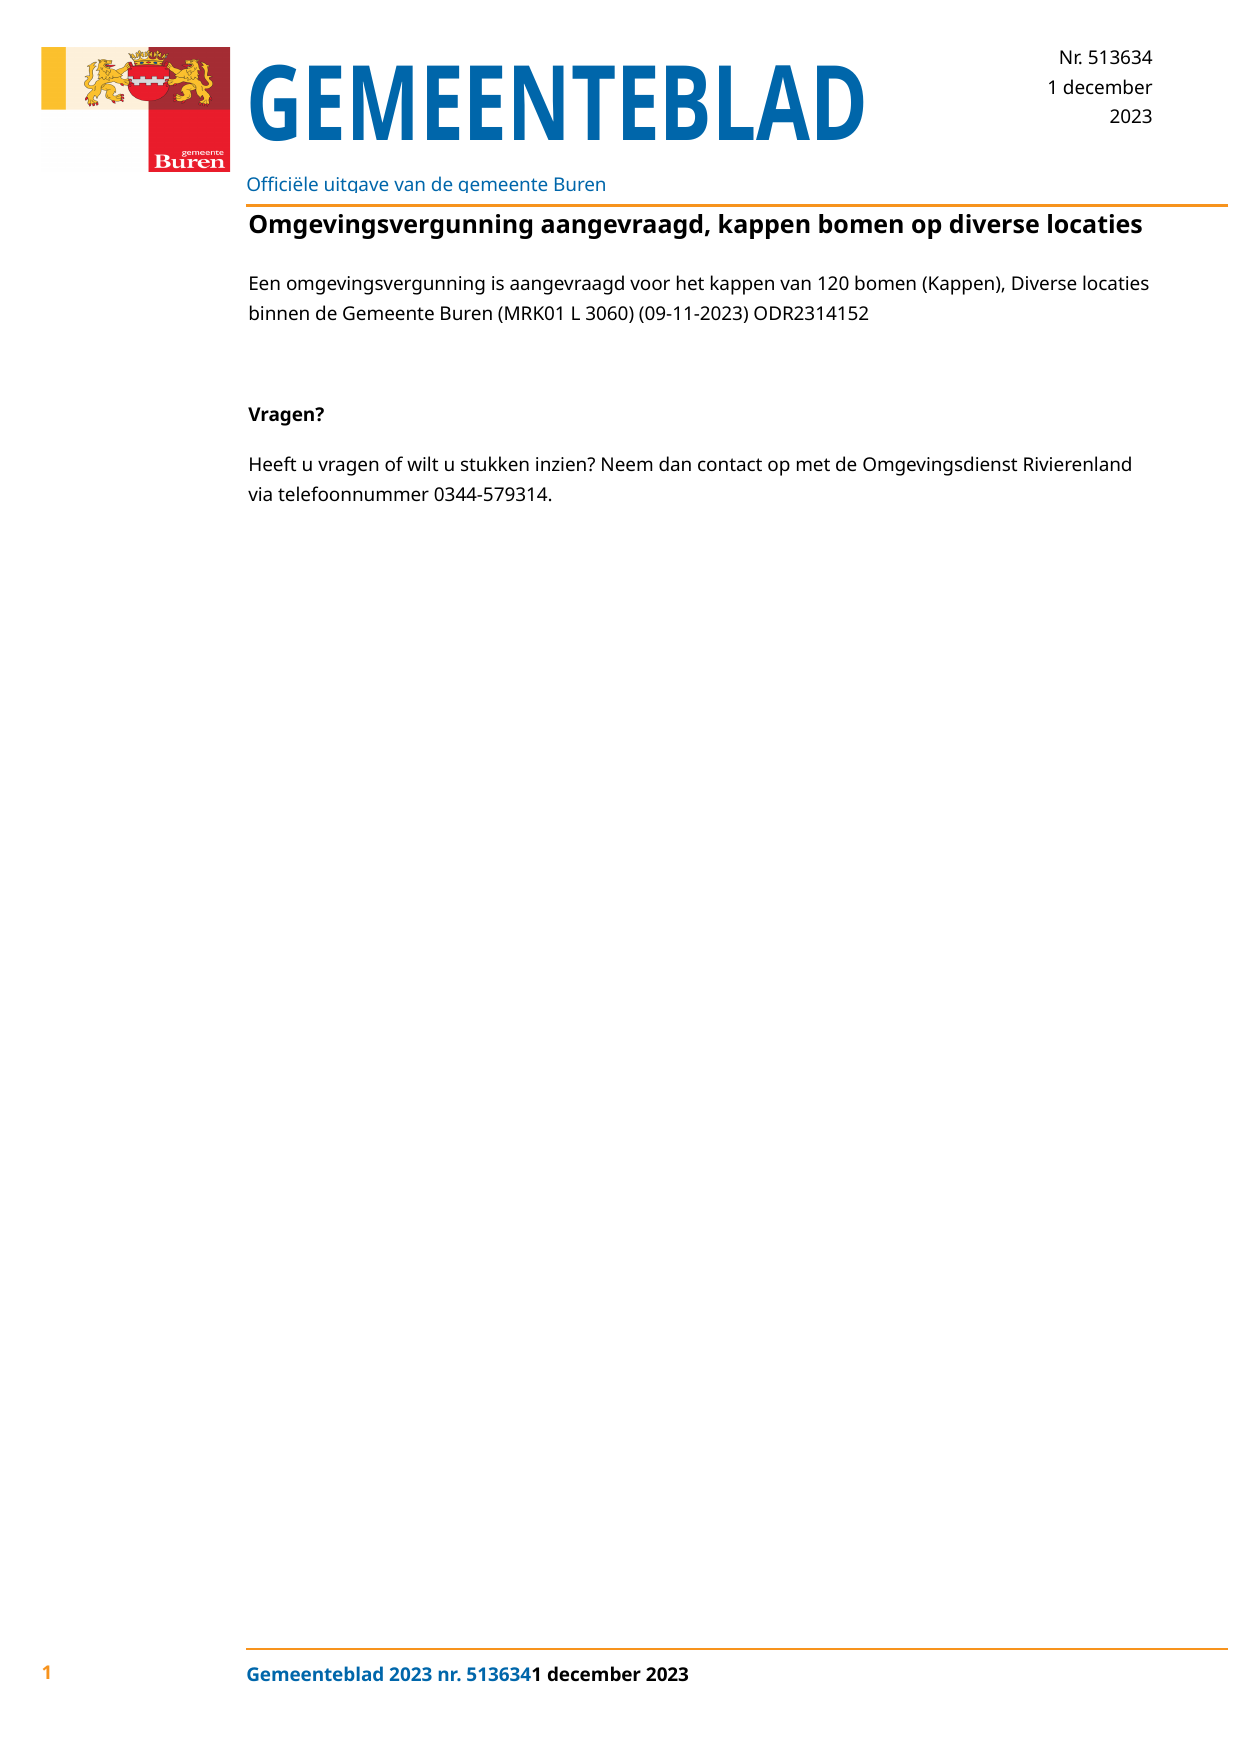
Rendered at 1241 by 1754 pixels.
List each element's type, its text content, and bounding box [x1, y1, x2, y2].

text Heeft u vragen of wilt u stukken inzien? Neem dan contact op met de Omgevingsdienst Rivierenland via telefoonnummer 0344-579314. [248, 451, 1152, 506]
text Omgevingsvergunning aangevraagd, kappen bomen op diverse locaties [248, 207, 1152, 241]
text Vragen? [248, 401, 1152, 426]
picture [41, 47, 231, 172]
text Een omgevingsvergunning is aangevraagd voor het kappen van 120 bomen (Kappen), Diverse locaties binnen de Gemeente Buren (MRK01 L 3060) (09-11-2023) ODR2314152 [248, 270, 1152, 326]
